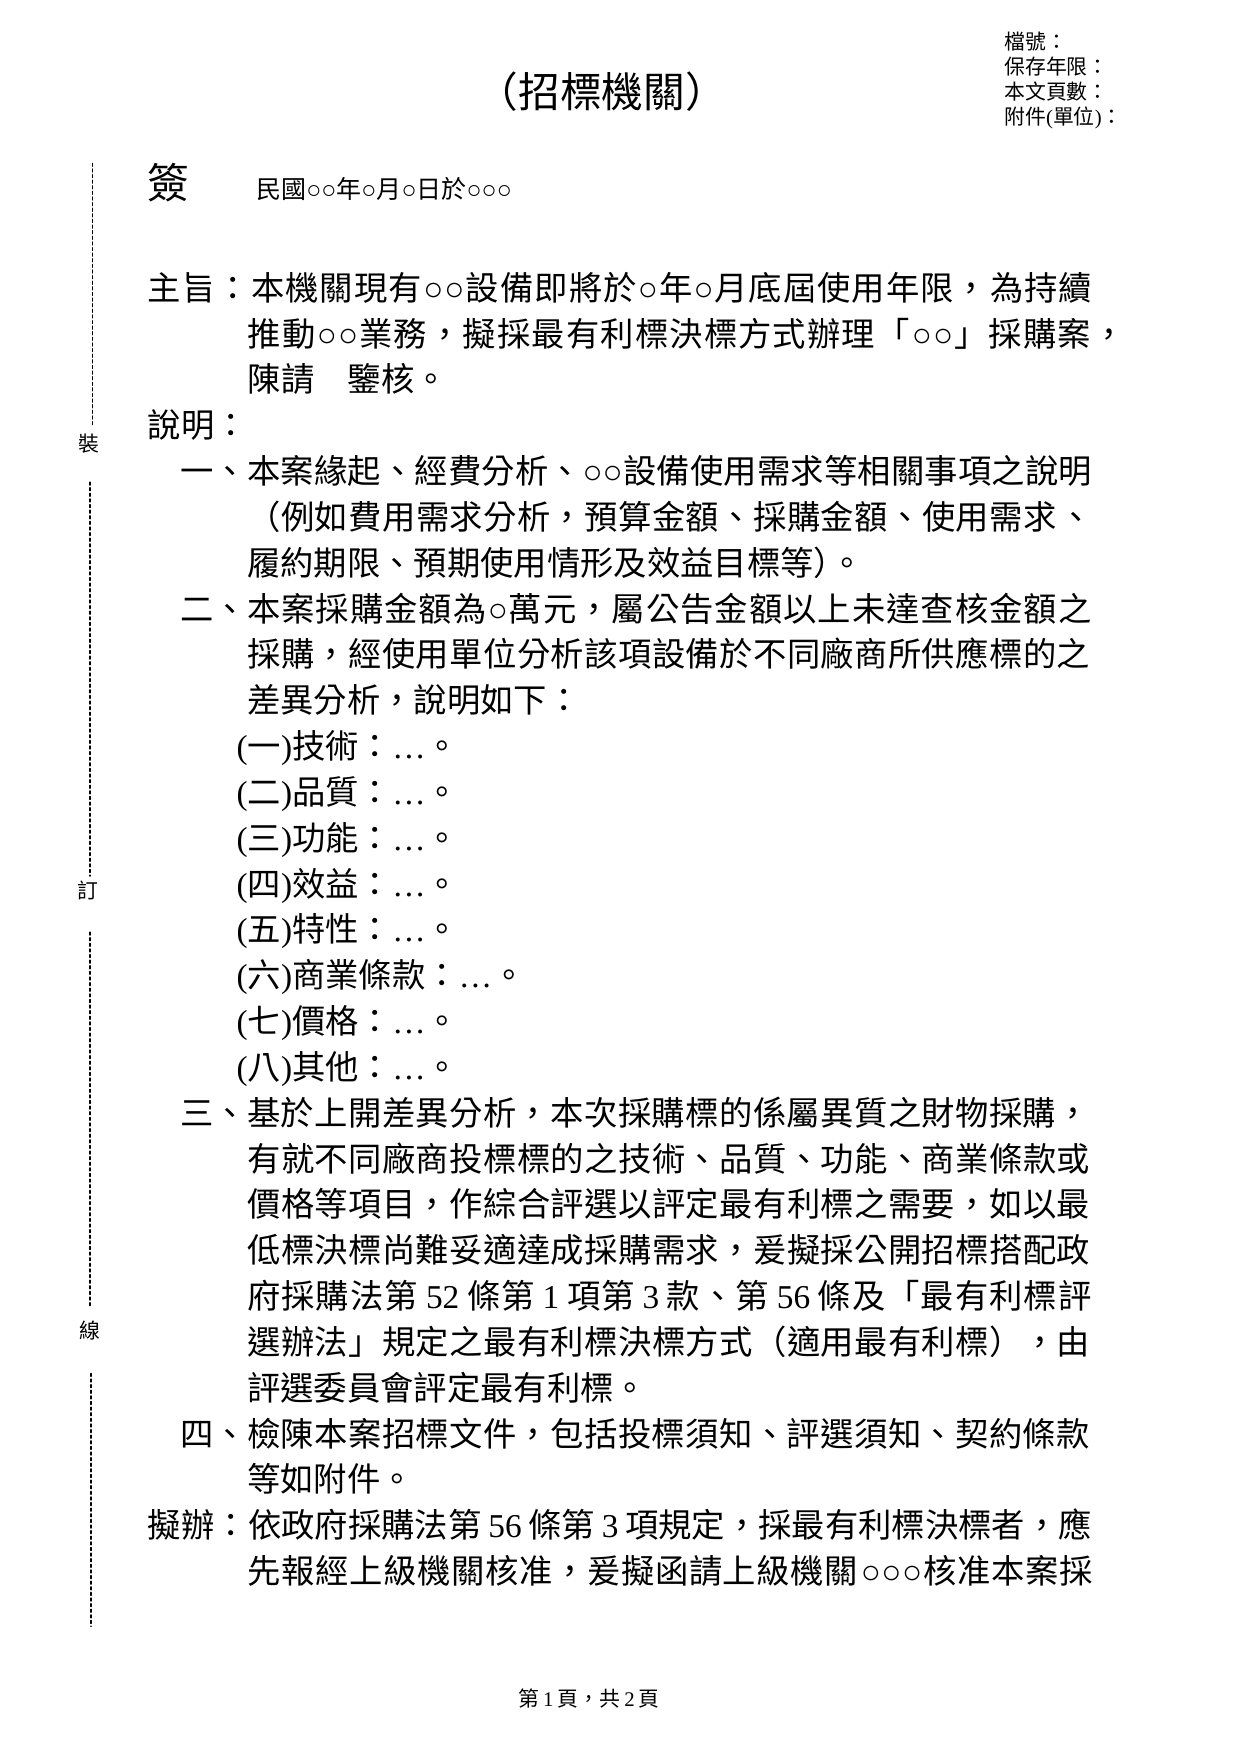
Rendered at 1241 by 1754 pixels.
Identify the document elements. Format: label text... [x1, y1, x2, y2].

list 效益：…。 [236, 859, 1092, 905]
list 本案採購金額為○萬元，屬公告金額以上未達查核金額之採購，經使用單位分析該項設備於不同廠商所供應標的之差異分析，說明如下： [180, 584, 1092, 722]
text 擬辦：依政府採購法第56條第3項規定，採最有利標決標者，應先報經上級機關核准，爰擬函請上級機關○○○核准本案採 [148, 1501, 1092, 1593]
list 特性：…。 [236, 905, 1092, 951]
list 功能：…。 [236, 813, 1092, 859]
text [974, 29, 1199, 137]
list 品質：…。 [236, 768, 1092, 813]
text 附件(單位)： [1004, 105, 1199, 130]
text 保存年限： [1004, 55, 1199, 80]
list 技術：…。 [236, 722, 1092, 768]
list 檢陳本案招標文件，包括投標須知、評選須知、契約條款等如附件。 [180, 1409, 1092, 1501]
text 簽 民國○○年○月○日於○○○ [148, 163, 1092, 207]
list 其他：…。 [236, 1043, 1092, 1088]
list 商業條款：…。 [236, 951, 1092, 997]
text 主旨：本機關現有○○設備即將於○年○月底屆使用年限，為持續推動○○業務，擬採最有利標決標方式辦理「○○」採購案，陳請 鑒核。 [148, 263, 1092, 401]
text 本文頁數： [1004, 80, 1199, 105]
list 本案緣起、經費分析、○○設備使用需求等相關事項之說明：（例如費用需求分析，預算金額、採購金額、使用需求、履約期限、預期使用情形及效益目標等）。 [180, 447, 1092, 584]
text 說明： [148, 401, 1092, 447]
list 基於上開差異分析，本次採購標的係屬異質之財物採購，有就不同廠商投標標的之技術、品質、功能、商業條款或價格等項目，作綜合評選以評定最有利標之需要，如以最低標決標尚難妥適達成採購需求，爰擬採公開招標搭配政府採購法第52條第1項第3款、第56條及「最有利標評選辦法」規定之最有利標決標方式（適用最有利標），由評選委員會評定最有利標。 [180, 1088, 1092, 1409]
list 價格：…。 [236, 997, 1092, 1043]
text 檔號： [1004, 30, 1199, 55]
